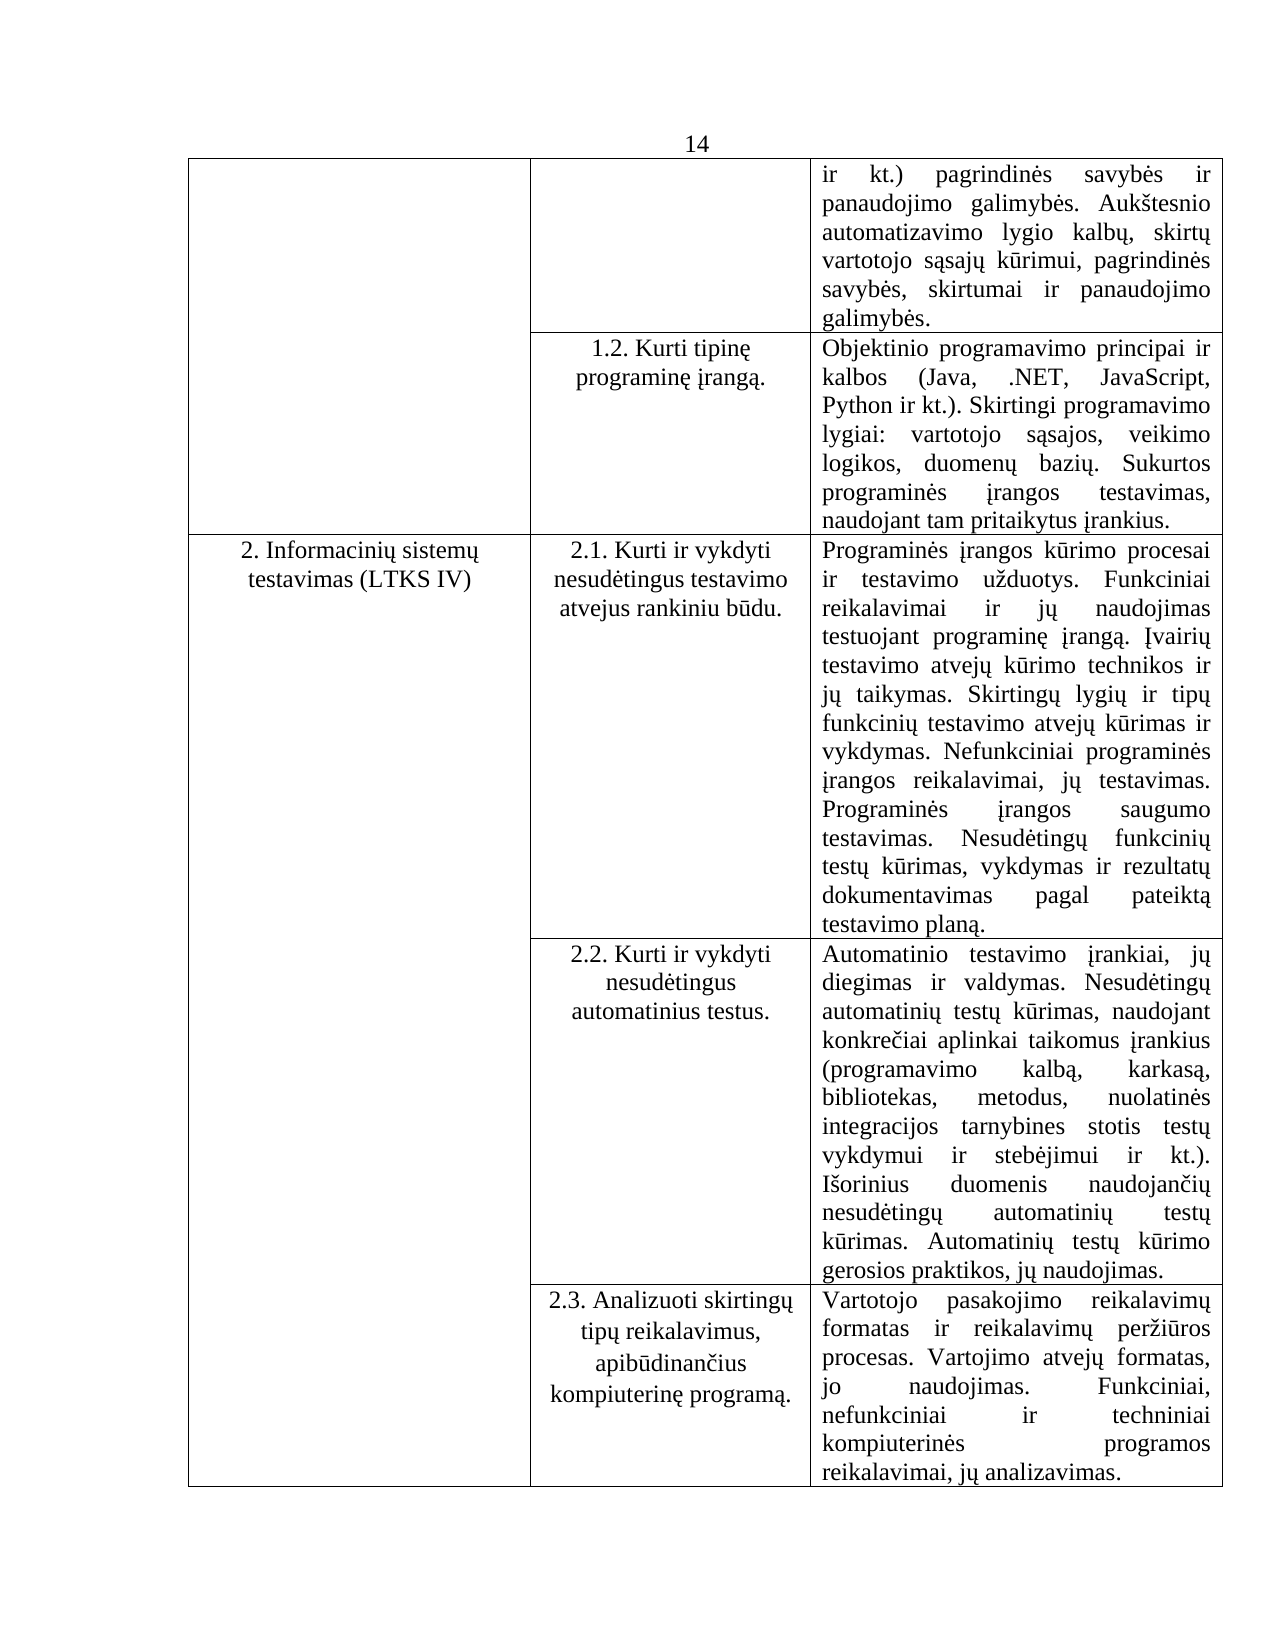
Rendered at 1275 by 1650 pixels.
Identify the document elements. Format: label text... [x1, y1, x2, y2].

table_cell 2.2. Kurti ir vykdyti nesudėtingus automatinius testus. [531, 939, 810, 1284]
table_cell 1.2. Kurti tipinę programinę įrangą. [531, 333, 810, 534]
table_cell Vartotojo pasakojimo reikalavimų formatas ir reikalavimų peržiūros procesas. Vartojimo atvejų formatas, jo naudojimas. Funkciniai, nefunkciniai ir techniniai kompiuterinės programos reikalavimai, jų analizavimas. [811, 1285, 1222, 1486]
table_cell 2.3. Analizuoti skirtingų tipų reikalavimus, apibūdinančius kompiuterinę programą. [531, 1285, 810, 1486]
table_cell [189, 159, 530, 534]
table_cell Programinės įrangos kūrimo procesai ir testavimo užduotys. Funkciniai reikalavimai ir jų naudojimas testuojant programinę įrangą. Įvairių testavimo atvejų kūrimo technikos ir jų taikymas. Skirtingų lygių ir tipų funkcinių testavimo atvejų kūrimas ir vykdymas. Nefunkciniai programinės įrangos reikalavimai, jų testavimas. Programinės įrangos saugumo testavimas. Nesudėtingų funkcinių testų kūrimas, vykdymas ir rezultatų dokumentavimas pagal pateiktą testavimo planą. [811, 535, 1222, 938]
table_cell [531, 159, 810, 332]
table_cell Objektinio programavimo principai ir kalbos (Java, .NET, JavaScript, Python ir kt.). Skirtingi programavimo lygiai: vartotojo sąsajos, veikimo logikos, duomenų bazių. Sukurtos programinės įrangos testavimas, naudojant tam pritaikytus įrankius. [811, 333, 1222, 534]
table_cell 2.1. Kurti ir vykdyti nesudėtingus testavimo atvejus rankiniu būdu. [531, 535, 810, 938]
table_cell Automatinio testavimo įrankiai, jų diegimas ir valdymas. Nesudėtingų automatinių testų kūrimas, naudojant konkrečiai aplinkai taikomus įrankius (programavimo kalbą, karkasą, bibliotekas, metodus, nuolatinės integracijos tarnybines stotis testų vykdymui ir stebėjimui ir kt.). Išorinius duomenis naudojančių nesudėtingų automatinių testų kūrimas. Automatinių testų kūrimo gerosios praktikos, jų naudojimas. [811, 939, 1222, 1284]
table_cell 2. Informacinių sistemų testavimas (LTKS IV) [189, 535, 530, 1486]
table_cell ir kt.) pagrindinės savybės ir panaudojimo galimybės. Aukštesnio automatizavimo lygio kalbų, skirtų vartotojo sąsajų kūrimui, pagrindinės savybės, skirtumai ir panaudojimo galimybės. [811, 159, 1222, 332]
